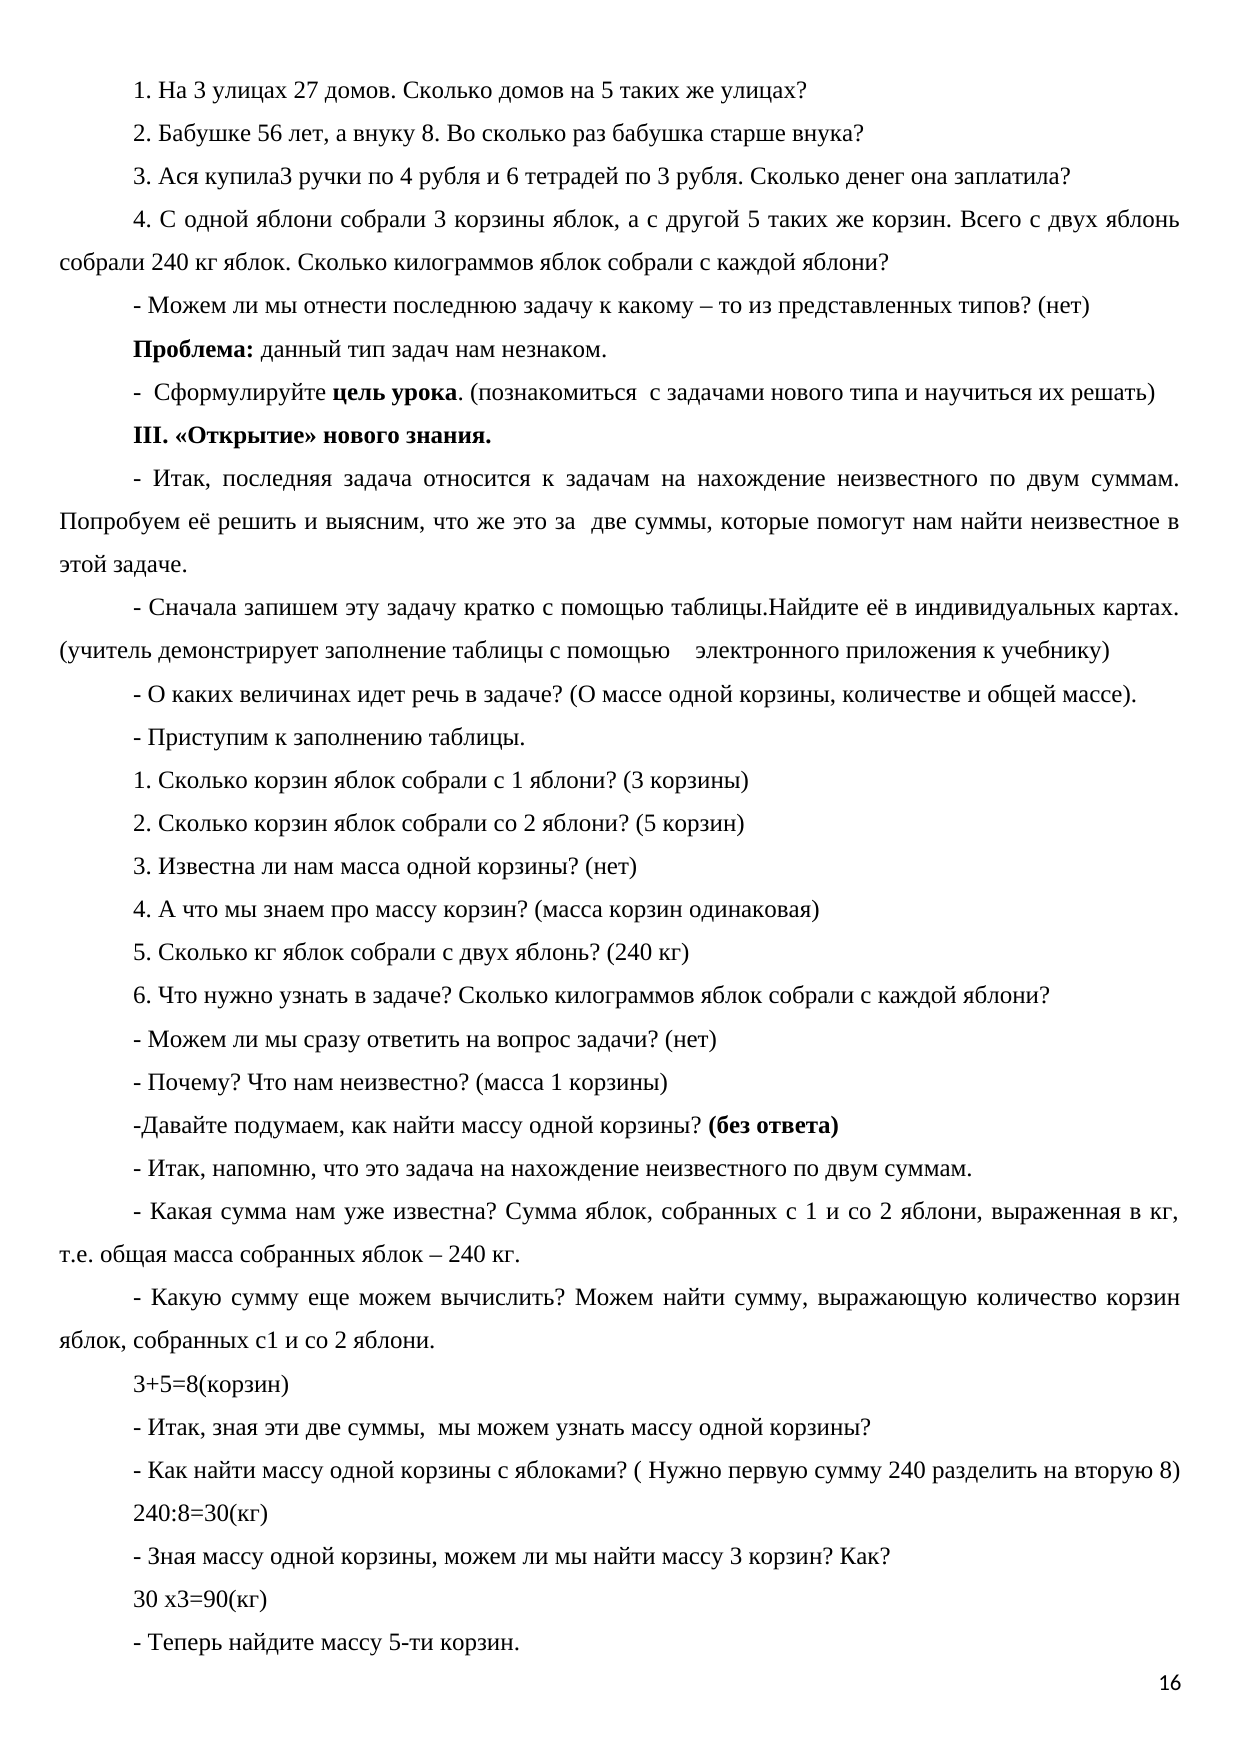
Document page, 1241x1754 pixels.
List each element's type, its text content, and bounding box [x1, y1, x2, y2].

text Проблема: данный тип задач нам незнаком. [59, 334, 1181, 362]
text 5. Сколько кг яблок собрали с двух яблонь? (240 кг) [59, 937, 1181, 966]
text 1. Сколько корзин яблок собрали с 1 яблони? (3 корзины) [59, 765, 1181, 794]
text - Сначала запишем эту задачу кратко с помощью таблицы.Найдите её в индивидуальных картах. (учитель демонстрирует заполнение таблицы с помощью электронного приложения к учебнику) [59, 592, 1181, 664]
text III. «Открытие» нового знания. [59, 420, 1181, 449]
text - Итак, зная эти две суммы, мы можем узнать массу одной корзины? [59, 1412, 1181, 1441]
text 2. Бабушке 56 лет, а внуку 8. Во сколько раз бабушка старше внука? [59, 118, 1181, 147]
text - Можем ли мы сразу ответить на вопрос задачи? (нет) [59, 1024, 1181, 1052]
text - Итак, напомню, что это задача на нахождение неизвестного по двум суммам. [59, 1153, 1181, 1182]
text - Зная массу одной корзины, можем ли мы найти массу 3 корзин? Как? [59, 1541, 1181, 1570]
text 240:8=30(кг) [59, 1498, 1181, 1527]
text - Какую сумму еще можем вычислить? Можем найти сумму, выражающую количество корзин яблок, собранных с1 и со 2 яблони. [59, 1282, 1181, 1354]
text 4. С одной яблони собрали 3 корзины яблок, а с другой 5 таких же корзин. Всего с двух яблонь собрали 240 кг яблок. Сколько килограммов яблок собрали с каждой яблони? [59, 204, 1181, 276]
text - О каких величинах идет речь в задаче? (О массе одной корзины, количестве и общей массе). [59, 679, 1181, 707]
text - Приступим к заполнению таблицы. [59, 722, 1181, 751]
text - Теперь найдите массу 5-ти корзин. [59, 1627, 1181, 1656]
text 1. На 3 улицах 27 домов. Сколько домов на 5 таких же улицах? [59, 75, 1181, 104]
text 3. Ася купила3 ручки по 4 рубля и 6 тетрадей по 3 рубля. Сколько денег она заплатила? [59, 161, 1181, 190]
text 4. А что мы знаем про массу корзин? (масса корзин одинаковая) [59, 894, 1181, 923]
text 6. Что нужно узнать в задаче? Сколько килограммов яблок собрали с каждой яблони? [59, 981, 1181, 1009]
text - Можем ли мы отнести последнюю задачу к какому – то из представленных типов? (нет) [59, 291, 1181, 319]
text 3+5=8(корзин) [59, 1369, 1181, 1397]
text - Какая сумма нам уже известна? Сумма яблок, собранных с 1 и со 2 яблони, выраженная в кг, т.е. общая масса собранных яблок – 240 кг. [59, 1196, 1181, 1268]
text - Итак, последняя задача относится к задачам на нахождение неизвестного по двум суммам. Попробуем её решить и выясним, что же это за две суммы, которые помогут нам найти неизвестное в этой задаче. [59, 463, 1181, 578]
text - Почему? Что нам неизвестно? (масса 1 корзины) [59, 1067, 1181, 1096]
text 30 х3=90(кг) [59, 1584, 1181, 1613]
text 3. Известна ли нам масса одной корзины? (нет) [59, 851, 1181, 880]
text - Сформулируйте цель урока. (познакомиться с задачами нового типа и научиться их решать) [59, 377, 1181, 406]
text -Давайте подумаем, как найти массу одной корзины? (без ответа) [59, 1110, 1181, 1139]
text - Как найти массу одной корзины с яблоками? ( Нужно первую сумму 240 разделить на вторую 8) [59, 1455, 1181, 1484]
text 2. Сколько корзин яблок собрали со 2 яблони? (5 корзин) [59, 808, 1181, 837]
